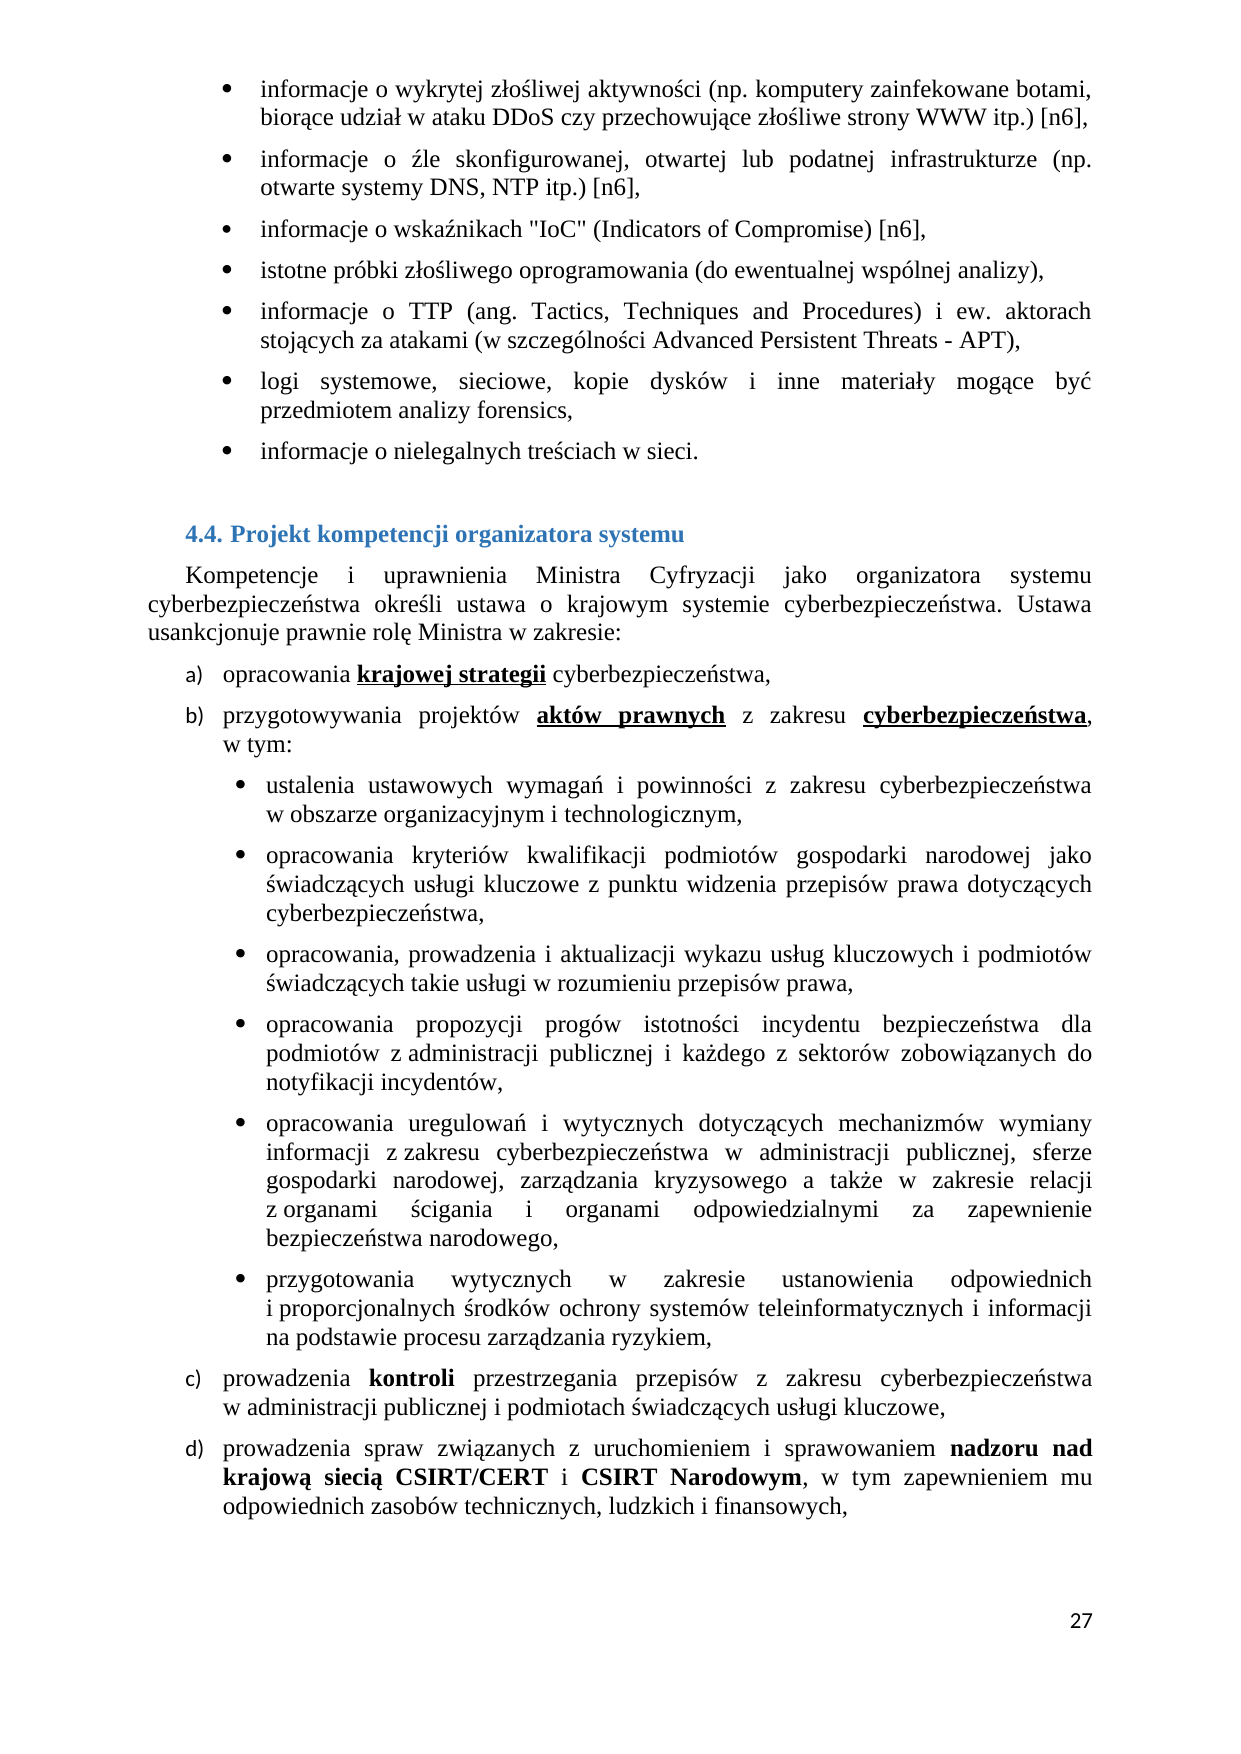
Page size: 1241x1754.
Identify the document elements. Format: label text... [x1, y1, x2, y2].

list informacje o wskaźnikach "IoC" (Indicators of Compromise) [n6], [223, 214, 1093, 242]
list opracowania kryteriów kwalifikacji podmiotów gospodarki narodowej jako świadczących usługi kluczowe z punktu widzenia przepisów prawa dotyczących cyberbezpieczeństwa, [236, 841, 1093, 927]
list ustalenia ustawowych wymagań i powinności z zakresu cyberbezpieczeństwa w obszarze organizacyjnym i technologicznym, [236, 771, 1093, 828]
list opracowania uregulowań i wytycznych dotyczących mechanizmów wymiany informacji z zakresu cyberbezpieczeństwa w administracji publicznej, sferze gospodarki narodowej, zarządzania kryzysowego a także w zakresie relacji z organami ścigania i organami odpowiedzialnymi za zapewnienie bezpieczeństwa narodowego, [236, 1108, 1093, 1252]
list prowadzenia spraw związanych z uruchomieniem i sprawowaniem nadzoru nad krajową siecią CSIRT/CERT i CSIRT Narodowym, w tym zapewnieniem mu odpowiednich zasobów technicznych, ludzkich i finansowych, [185, 1433, 1093, 1520]
list przygotowania wytycznych w zakresie ustanowienia odpowiednich i proporcjonalnych środków ochrony systemów teleinformatycznych i informacji na podstawie procesu zarządzania ryzykiem, [236, 1264, 1093, 1351]
list informacje o wykrytej złośliwej aktywności (np. komputery zainfekowane botami, biorące udział w ataku DDoS czy przechowujące złośliwe strony WWW itp.) [n6], [223, 74, 1093, 131]
list informacje o źle skonfigurowanej, otwartej lub podatnej infrastrukturze (np. otwarte systemy DNS, NTP itp.) [n6], [223, 144, 1093, 201]
list prowadzenia kontroli przestrzegania przepisów z zakresu cyberbezpieczeństwa w administracji publicznej i podmiotach świadczących usługi kluczowe, [185, 1363, 1093, 1421]
list przygotowywania projektów aktów prawnych z zakresu cyberbezpieczeństwa, w tym: [185, 700, 1093, 758]
list istotne próbki złośliwego oprogramowania (do ewentualnej wspólnej analizy), [223, 255, 1093, 284]
text Kompetencje i uprawnienia Ministra Cyfryzacji jako organizatora systemu cyberbezpieczeństwa określi ustawa o krajowym systemie cyberbezpieczeństwa. Ustawa usankcjonuje prawnie rolę Ministra w zakresie: [148, 560, 1093, 646]
list opracowania, prowadzenia i aktualizacji wykazu usług kluczowych i podmiotów świadczących takie usługi w rozumieniu przepisów prawa, [236, 939, 1093, 997]
list informacje o nielegalnych treściach w sieci. [223, 436, 1093, 465]
list Projekt kompetencji organizatora systemu [185, 519, 1093, 547]
list opracowania propozycji progów istotności incydentu bezpieczeństwa dla podmiotów z administracji publicznej i każdego z sektorów zobowiązanych do notyfikacji incydentów, [236, 1009, 1093, 1096]
list informacje o TTP (ang. Tactics, Techniques and Procedures) i ew. aktorach stojących za atakami (w szczególności Advanced Persistent Threats - APT), [223, 296, 1093, 354]
list logi systemowe, sieciowe, kopie dysków i inne materiały mogące być przedmiotem analizy forensics, [223, 366, 1093, 424]
list opracowania krajowej strategii cyberbezpieczeństwa, [185, 659, 1093, 688]
